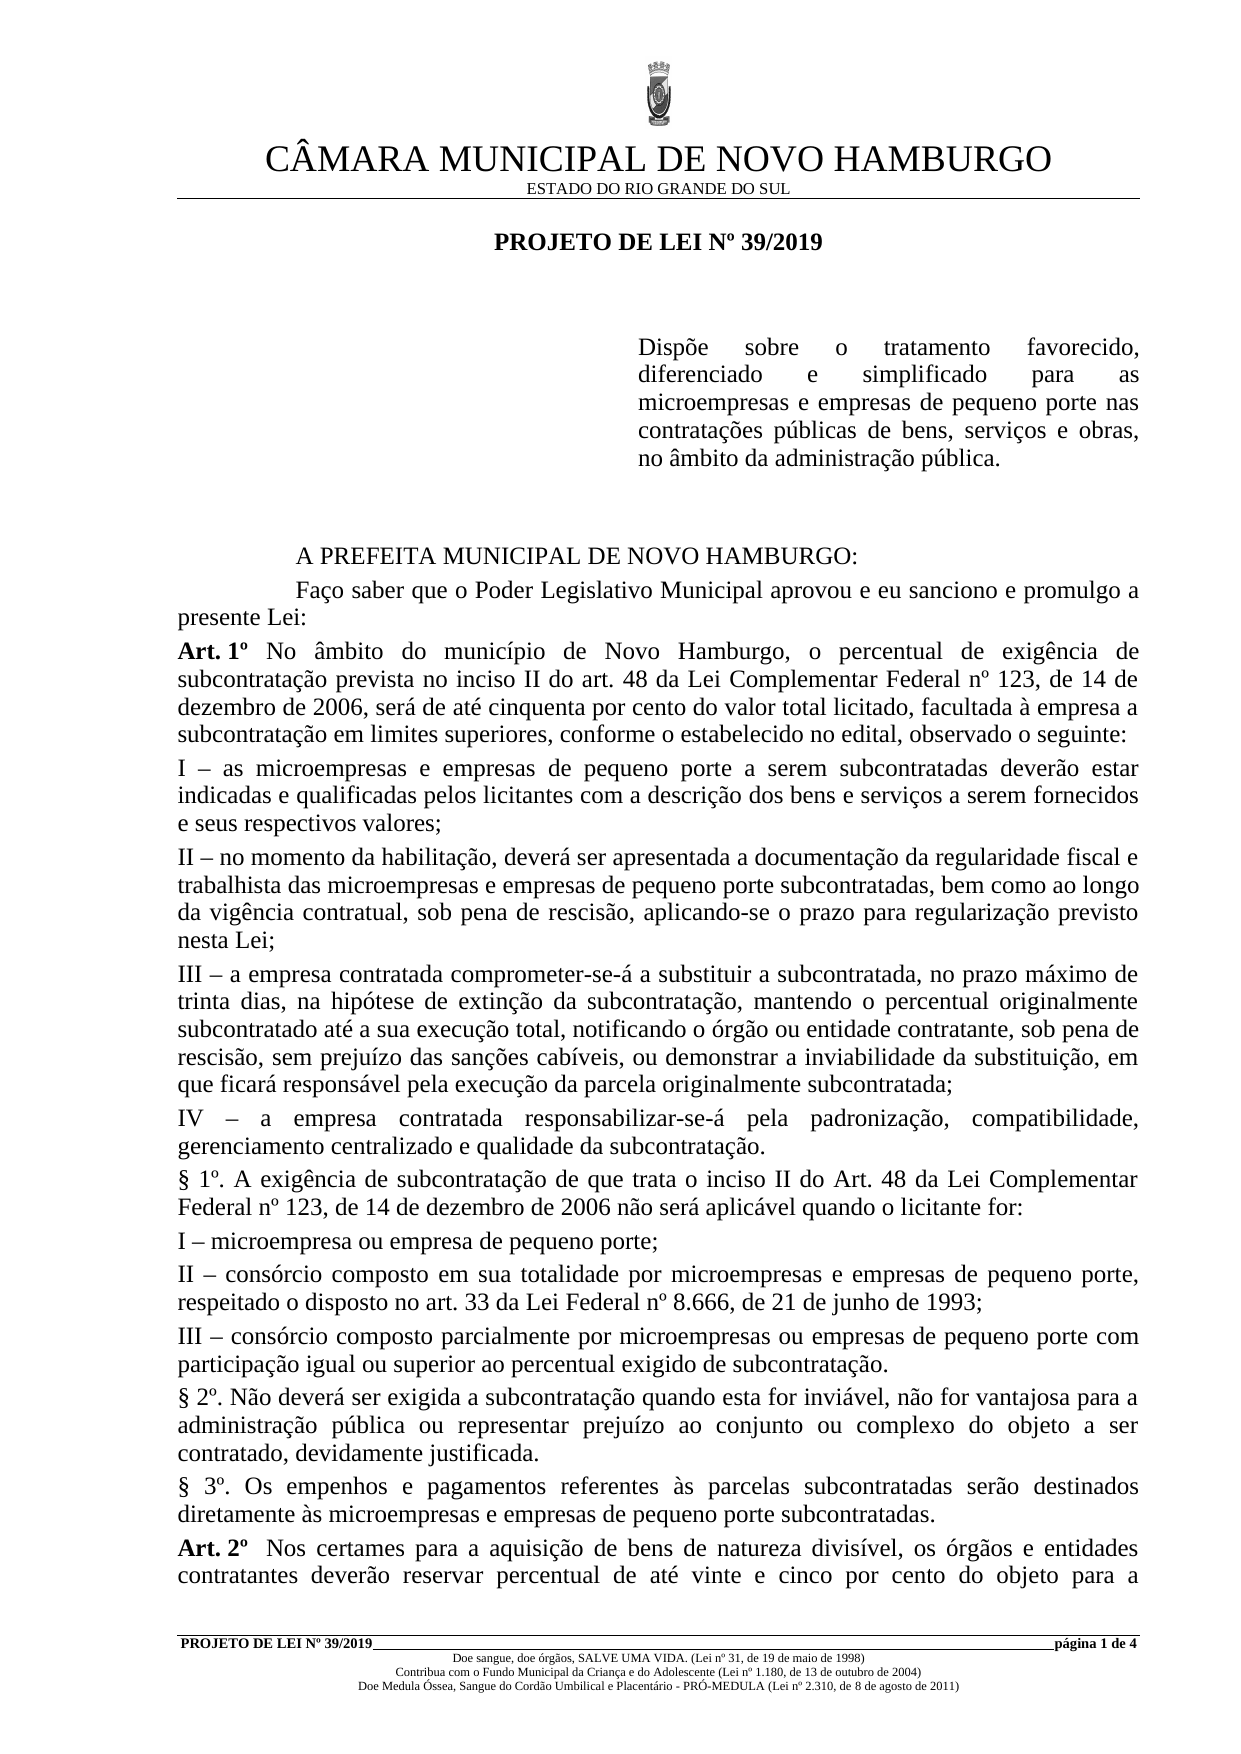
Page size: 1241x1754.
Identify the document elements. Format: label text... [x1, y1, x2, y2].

text I – as microempresas e empresas de pequeno porte a serem subcontratadas deverão estar indicadas e qualificadas pelos licitantes com a descrição dos bens e serviços a serem fornecidos e seus respectivos valores; [177, 754, 1140, 837]
text § 3º. Os empenhos e pagamentos referentes às parcelas subcontratadas serão destinados diretamente às microempresas e empresas de pequeno porte subcontratadas. [177, 1472, 1140, 1528]
text Faço saber que o Poder Legislativo Municipal aprovou e eu sanciono e promulgo a presente Lei: [177, 576, 1140, 631]
text § 2º. Não deverá ser exigida a subcontratação quando esta for inviável, não for vantajosa para a administração pública ou representar prejuízo ao conjunto ou complexo do objeto a ser contratado, devidamente justificada. [177, 1383, 1140, 1466]
text I – microempresa ou empresa de pequeno porte; [177, 1227, 1140, 1255]
text Art. 1º No âmbito do município de Novo Hamburgo, o percentual de exigência de subcontratação prevista no inciso II do art. 48 da Lei Complementar Federal nº 123, de 14 de dezembro de 2006, será de até cinquenta por cento do valor total licitado, facultada à empresa a subcontratação em limites superiores, conforme o estabelecido no edital, observado o seguinte: [177, 637, 1140, 748]
text Art. 2º Nos certames para a aquisição de bens de natureza divisível, os órgãos e entidades contratantes deverão reservar percentual de até vinte e cinco por cento do objeto para a [177, 1534, 1140, 1589]
text Dispõe sobre o tratamento favorecido, diferenciado e simplificado para as microempresas e empresas de pequeno porte nas contratações públicas de bens, serviços e obras, no âmbito da administração pública. [638, 333, 1140, 471]
text II – no momento da habilitação, deverá ser apresentada a documentação da regularidade fiscal e trabalhista das microempresas e empresas de pequeno porte subcontratadas, bem como ao longo da vigência contratual, sob pena de rescisão, aplicando-se o prazo para regularização previsto nesta Lei; [177, 843, 1140, 954]
text III – consórcio composto parcialmente por microempresas ou empresas de pequeno porte com participação igual ou superior ao percentual exigido de subcontratação. [177, 1322, 1140, 1377]
text IV – a empresa contratada responsabilizar-se-á pela padronização, compatibilidade, gerenciamento centralizado e qualidade da subcontratação. [177, 1104, 1140, 1160]
text § 1º. A exigência de subcontratação de que trata o inciso II do Art. 48 da Lei Complementar Federal nº 123, de 14 de dezembro de 2006 não será aplicável quando o licitante for: [177, 1166, 1140, 1221]
text A PREFEITA MUNICIPAL DE NOVO HAMBURGO: [177, 542, 1140, 570]
text III – a empresa contratada comprometer-se-á a substituir a subcontratada, no prazo máximo de trinta dias, na hipótese de extinção da subcontratação, mantendo o percentual originalmente subcontratado até a sua execução total, notificando o órgão ou entidade contratante, sob pena de rescisão, sem prejuízo das sanções cabíveis, ou demonstrar a inviabilidade da substituição, em que ficará responsável pela execução da parcela originalmente subcontratada; [177, 960, 1140, 1098]
text II – consórcio composto em sua totalidade por microempresas e empresas de pequeno porte, respeitado o disposto no art. 33 da Lei Federal nº 8.666, de 21 de junho de 1993; [177, 1261, 1140, 1316]
text PROJETO DE LEI Nº 39/2019 [177, 228, 1140, 256]
